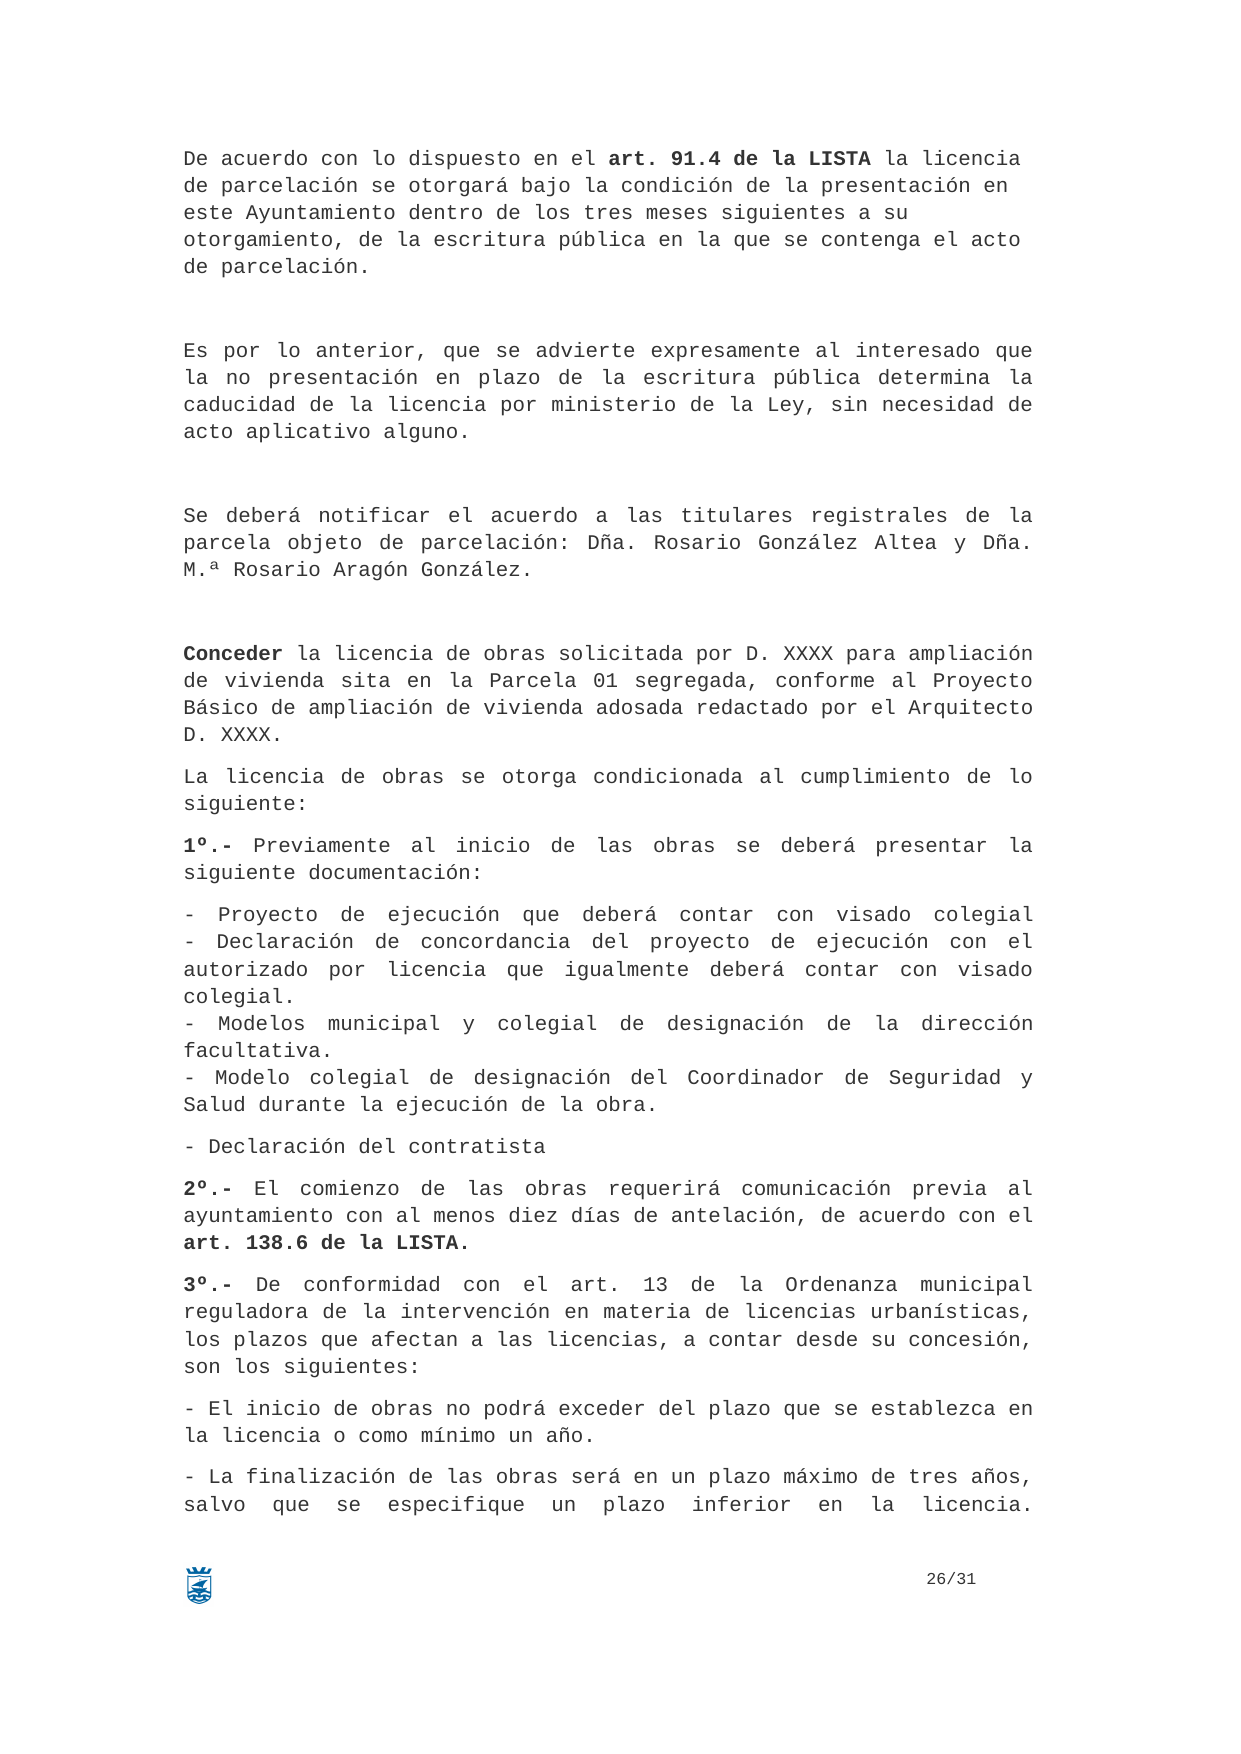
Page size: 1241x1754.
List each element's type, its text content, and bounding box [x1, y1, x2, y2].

text Se deberá notificar el acuerdo a las titulares registrales de la parcela objeto de parcelación: Dña. Rosario González Altea y Dña. M.ª Rosario Aragón González. [183, 505, 1033, 583]
picture [183, 1562, 214, 1607]
text 1º.- Previamente al inicio de las obras se deberá presentar la siguiente documentación: [183, 835, 1033, 886]
text 2º.- El comienzo de las obras requerirá comunicación previa al ayuntamiento con al menos diez días de antelación, de acuerdo con el art. 138.6 de la LISTA. [183, 1178, 1033, 1256]
text - El inicio de obras no podrá exceder del plazo que se establezca en la licencia o como mínimo un año. [183, 1397, 1033, 1448]
text Conceder la licencia de obras solicitada por D. XXXX para ampliación de vivienda sita en la Parcela 01 segregada, conforme al Proyecto Básico de ampliación de vivienda adosada redactado por el Arquitecto D. XXXX. [183, 643, 1033, 748]
text La licencia de obras se otorga condicionada al cumplimiento de lo siguiente: [183, 766, 1033, 817]
text - Proyecto de ejecución que deberá contar con visado colegial - Declaración de concordancia del proyecto de ejecución con el autorizado por licencia que igualmente deberá contar con visado colegial. - Modelos municipal y colegial de designación de la dirección facultativa. - Modelo colegial de designación del Coordinador de Seguridad y Salud durante la ejecución de la obra. [183, 904, 1033, 1118]
text - Declaración del contratista [183, 1136, 1033, 1160]
text De acuerdo con lo dispuesto en el art. 91.4 de la LISTA la licencia de parcelación se otorgará bajo la condición de la presentación en este Ayuntamiento dentro de los tres meses siguientes a su otorgamiento, de la escritura pública en la que se contenga el acto de parcelación. [183, 148, 1033, 280]
text 3º.- De conformidad con el art. 13 de la Ordenanza municipal reguladora de la intervención en materia de licencias urbanísticas, los plazos que afectan a las licencias, a contar desde su concesión, son los siguientes: [183, 1274, 1033, 1379]
text - La finalización de las obras será en un plazo máximo de tres años, salvo que se especifique un plazo inferior en la licencia. [183, 1466, 1033, 1517]
text Es por lo anterior, que se advierte expresamente al interesado que la no presentación en plazo de la escritura pública determina la caducidad de la licencia por ministerio de la Ley, sin necesidad de acto aplicativo alguno. [183, 340, 1033, 445]
